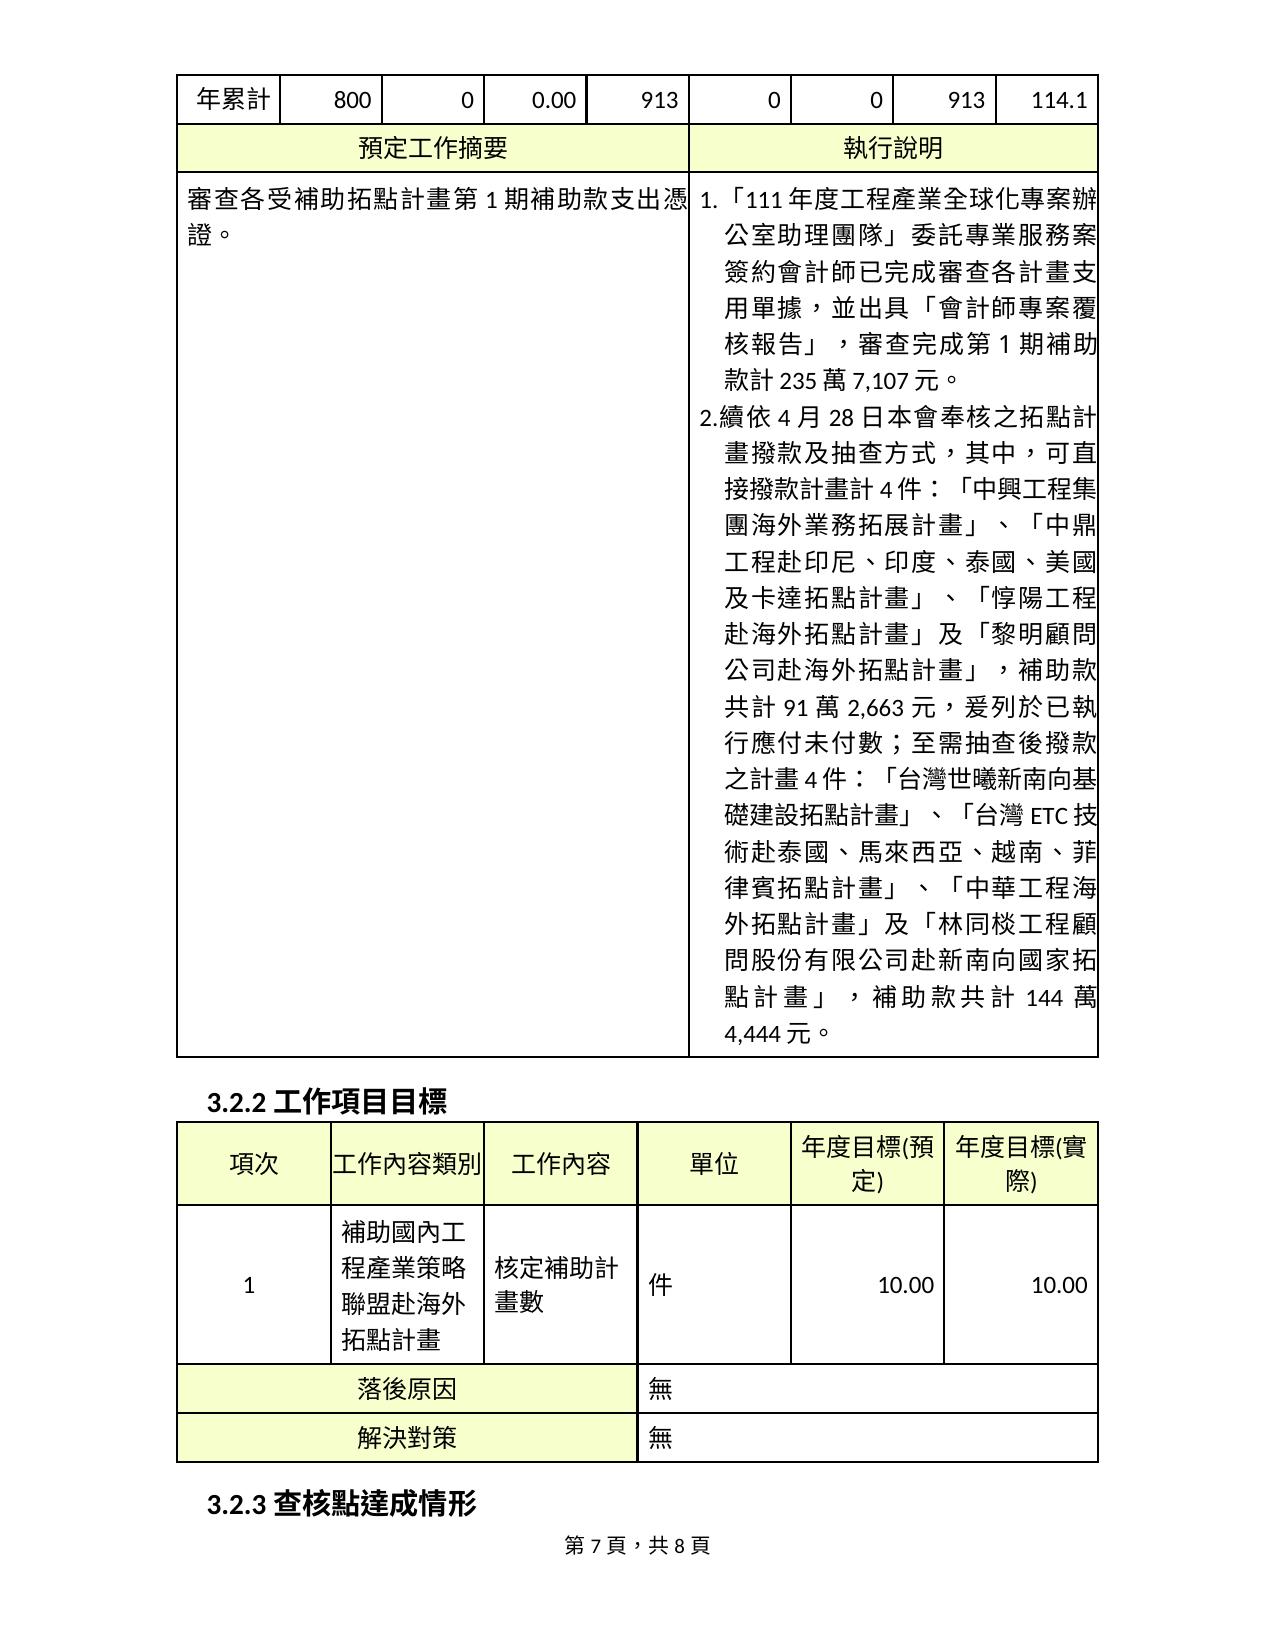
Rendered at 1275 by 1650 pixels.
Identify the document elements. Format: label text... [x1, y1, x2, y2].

table_cell 審查各受補助拓點計畫第1期補助款支出憑證。 [178, 173, 688, 1056]
table_cell 10.00 [792, 1206, 943, 1363]
table_cell 無 [639, 1365, 1097, 1412]
table_cell 913 [894, 76, 995, 122]
table_cell 114.1 [997, 76, 1097, 122]
table_header 工作內容 [485, 1123, 636, 1204]
text 3.2.2 工作項目目標 [177, 1079, 1098, 1121]
table_cell 核定補助計畫數 [485, 1206, 636, 1363]
table_cell 800 [281, 76, 381, 122]
table_header 年度目標(實際) [945, 1123, 1097, 1204]
table_cell 無 [639, 1414, 1097, 1461]
table_cell 913 [588, 76, 688, 122]
table_cell 0.00 [485, 76, 585, 122]
table_cell 執行說明 [690, 125, 1097, 171]
table_cell 1.「111年度工程產業全球化專案辦公室助理團隊」委託專業服務案簽約會計師已完成審查各計畫支用單據，並出具「會計師專案覆核報告」，審查完成第1期補助款計235萬7,107元。 2.續依4月28日本會奉核之拓點計畫撥款及抽查方式，其中，可直接撥款計畫計4件：「中興工程集團海外業務拓展計畫」、「中鼎工程赴印尼、印度、泰國、美國及卡達拓點計畫」、「惇陽工程赴海外拓點計畫」及「黎明顧問公司赴海外拓點計畫」，補助款共計91萬2,663元，爰列於已執行應付未付數；至需抽查後撥款之計畫4件：「台灣世曦新南向基礎建設拓點計畫」、「台灣ETC技術赴泰國、馬來西亞、越南、菲律賓拓點計畫」、「中華工程海外拓點計畫」及「林同棪工程顧問股份有限公司赴新南向國家拓點計畫」，補助款共計144萬4,444元。 [690, 173, 1097, 1056]
table_cell 1 [178, 1206, 330, 1363]
table_cell 預定工作摘要 [178, 125, 688, 171]
table_header 年度目標(預定) [792, 1123, 943, 1204]
table_cell 落後原因 [178, 1365, 636, 1412]
table_cell 補助國內工程產業策略聯盟赴海外拓點計畫 [332, 1206, 483, 1363]
table_header 單位 [639, 1123, 790, 1204]
table_cell 0 [383, 76, 483, 122]
table_cell 10.00 [945, 1206, 1097, 1363]
table_cell 0 [792, 76, 892, 122]
table_header 工作內容類別 [332, 1123, 483, 1204]
text 3.2.3 查核點達成情形 [177, 1483, 1098, 1523]
table_header 項次 [178, 1123, 330, 1204]
table_cell 解決對策 [178, 1414, 636, 1461]
table_cell 件 [639, 1206, 790, 1363]
table_cell 年累計 [178, 76, 279, 122]
table_cell 0 [690, 76, 790, 122]
